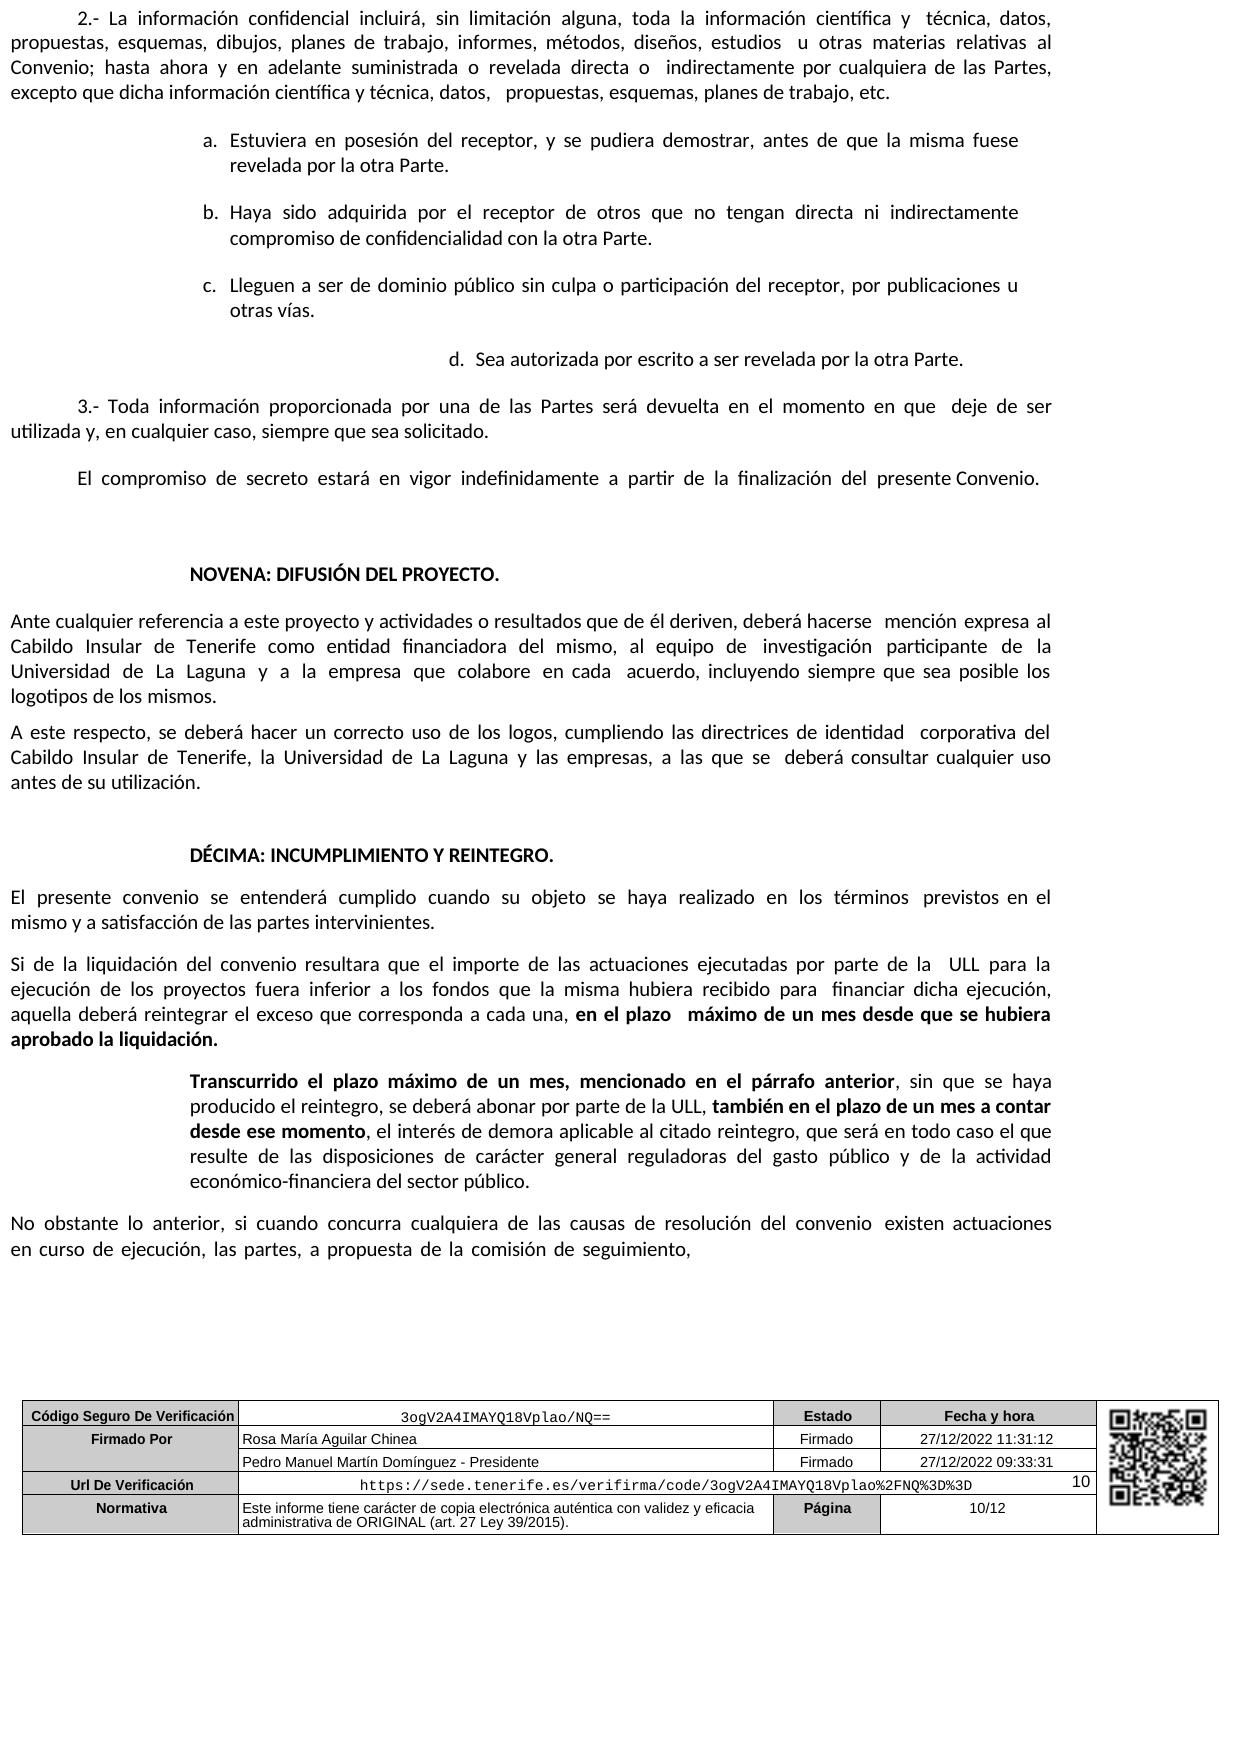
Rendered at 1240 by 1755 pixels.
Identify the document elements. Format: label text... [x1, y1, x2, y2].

table_header Código Seguro De Verificación [23, 1401, 238, 1425]
table_header Estado [774, 1401, 880, 1425]
table_cell Normativa [23, 1495, 238, 1533]
list Haya sido adquirida por el receptor de otros que no tengan directa ni indirectamente compromiso de confidencialidad con la otra Parte. [203, 200, 1051, 250]
table_header 3ogV2A4IMAYQ18Vplao/NQ== [239, 1401, 773, 1425]
list Estuviera en posesión del receptor, y se pudiera demostrar, antes de que la misma fuese revelada por la otra Parte. [203, 127, 1051, 177]
table_cell Url De Verificación [23, 1472, 238, 1494]
text Transcurrido el plazo máximo de un mes, mencionado en el párrafo anterior, sin que se haya producido el reintegro, se deberá abonar por parte de la ULL, también en el plazo de un mes a contar desde ese momento, el interés de demora aplicable al citado reintegro, que será en todo caso el que resulte de las disposiciones de carácter general reguladoras del gasto público y de la actividad económico-financiera del sector público. [189, 1068, 1052, 1194]
table_cell Rosa María Aguilar Chinea [239, 1426, 773, 1448]
subtitle DÉCIMA: INCUMPLIMIENTO Y REINTEGRO. [189, 843, 1231, 868]
table_cell Firmado [774, 1426, 880, 1448]
table_cell Firmado [774, 1449, 880, 1471]
text A este respecto, se deberá hacer un correcto uso de los logos, cumpliendo las directrices de identidad corporativa del Cabildo Insular de Tenerife, la Universidad de La Laguna y las empresas, a las que se deberá consultar cualquier uso antes de su utilización. [10, 719, 1052, 795]
text Si de la liquidación del convenio resultara que el importe de las actuaciones ejecutadas por parte de la ULL para la ejecución de los proyectos fuera inferior a los fondos que la misma hubiera recibido para financiar dicha ejecución, aquella deberá reintegrar el exceso que corresponda a cada una, en el plazo máximo de un mes desde que se hubiera aprobado la liquidación. [10, 952, 1052, 1052]
table_cell 10/12 [881, 1495, 1096, 1533]
table_cell Pedro Manuel Martín Domínguez - Presidente [239, 1449, 773, 1471]
text No obstante lo anterior, si cuando concurra cualquiera de las causas de resolución del convenio existen actuaciones en curso de ejecución, las partes, a propuesta de la comisión de seguimiento, [10, 1211, 1052, 1261]
text Ante cualquier referencia a este proyecto y actividades o resultados que de él deriven, deberá hacerse mención expresa al Cabildo Insular de Tenerife como entidad financiadora del mismo, al equipo de investigación participante de la Universidad de La Laguna y a la empresa que colabore en cada acuerdo, incluyendo siempre que sea posible los logotipos de los mismos. [10, 609, 1052, 709]
text El presente convenio se entenderá cumplido cuando su objeto se haya realizado en los términos previstos en el mismo y a satisfacción de las partes intervinientes. [10, 884, 1051, 935]
table_cell Este informe tiene carácter de copia electrónica auténtica con validez y eficacia administrativa de ORIGINAL (art. 27 Ley 39/2015). [239, 1495, 773, 1533]
text 2.- La información confidencial incluirá, sin limitación alguna, toda la información científica y técnica, datos, propuestas, esquemas, dibujos, planes de trabajo, informes, métodos, diseños, estudios u otras materias relativas al Convenio; hasta ahora y en adelante suministrada o revelada directa o indirectamente por cualquiera de las Partes, excepto que dicha información científica y técnica, datos, propuestas, esquemas, planes de trabajo, etc. [10, 5, 1052, 105]
table_cell Página [774, 1495, 880, 1533]
text El compromiso de secreto estará en vigor indefinidamente a partir de la finalización del presente Convenio. [10, 466, 1051, 491]
table_cell https://sede.tenerife.es/verifirma/code/3ogV2A4IMAYQ18Vplao%2FNQ%3D%3D [239, 1472, 1096, 1494]
picture [1099, 1401, 1218, 1518]
table_cell 27/12/2022 09:33:31 [881, 1449, 1096, 1471]
list Lleguen a ser de dominio público sin culpa o participación del receptor, por publicaciones u otras vías. [203, 272, 1051, 323]
table_header Fecha y hora [881, 1401, 1096, 1425]
text 3.- Toda información proporcionada por una de las Partes será devuelta en el momento en que deje de ser utilizada y, en cualquier caso, siempre que sea solicitado. [10, 393, 1052, 443]
table_header [1097, 1401, 1218, 1533]
table_cell 27/12/2022 11:31:12 [881, 1426, 1096, 1448]
subtitle NOVENA: DIFUSIÓN DEL PROYECTO. [189, 561, 1231, 586]
list Sea autorizada por escrito a ser revelada por la otra Parte. [448, 346, 1231, 371]
table_cell Firmado Por [23, 1426, 238, 1471]
